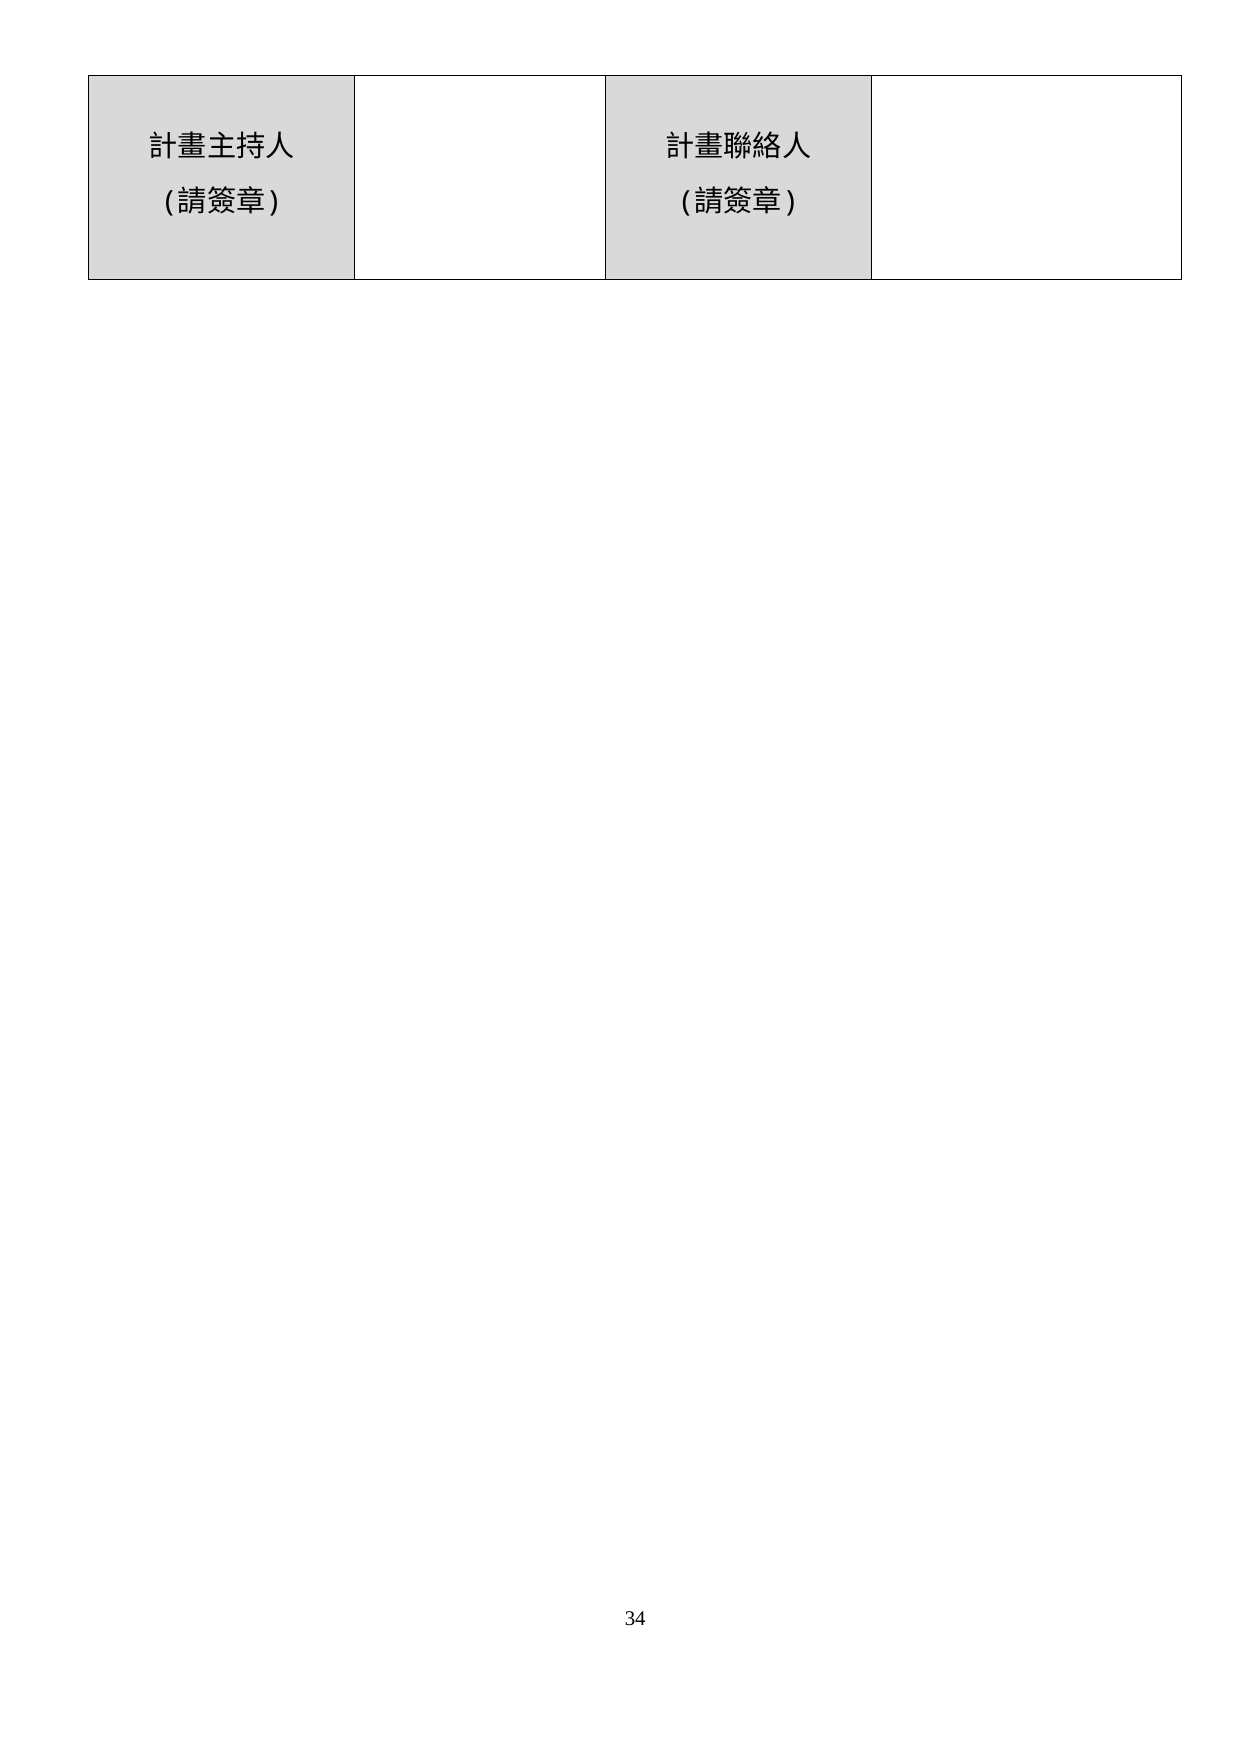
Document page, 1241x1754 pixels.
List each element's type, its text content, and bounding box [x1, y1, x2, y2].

table_cell [872, 76, 1181, 279]
table_cell [355, 76, 605, 279]
table_cell 計畫主持人 (請簽章) [89, 76, 354, 279]
table_cell 計畫聯絡人 (請簽章) [606, 76, 871, 279]
